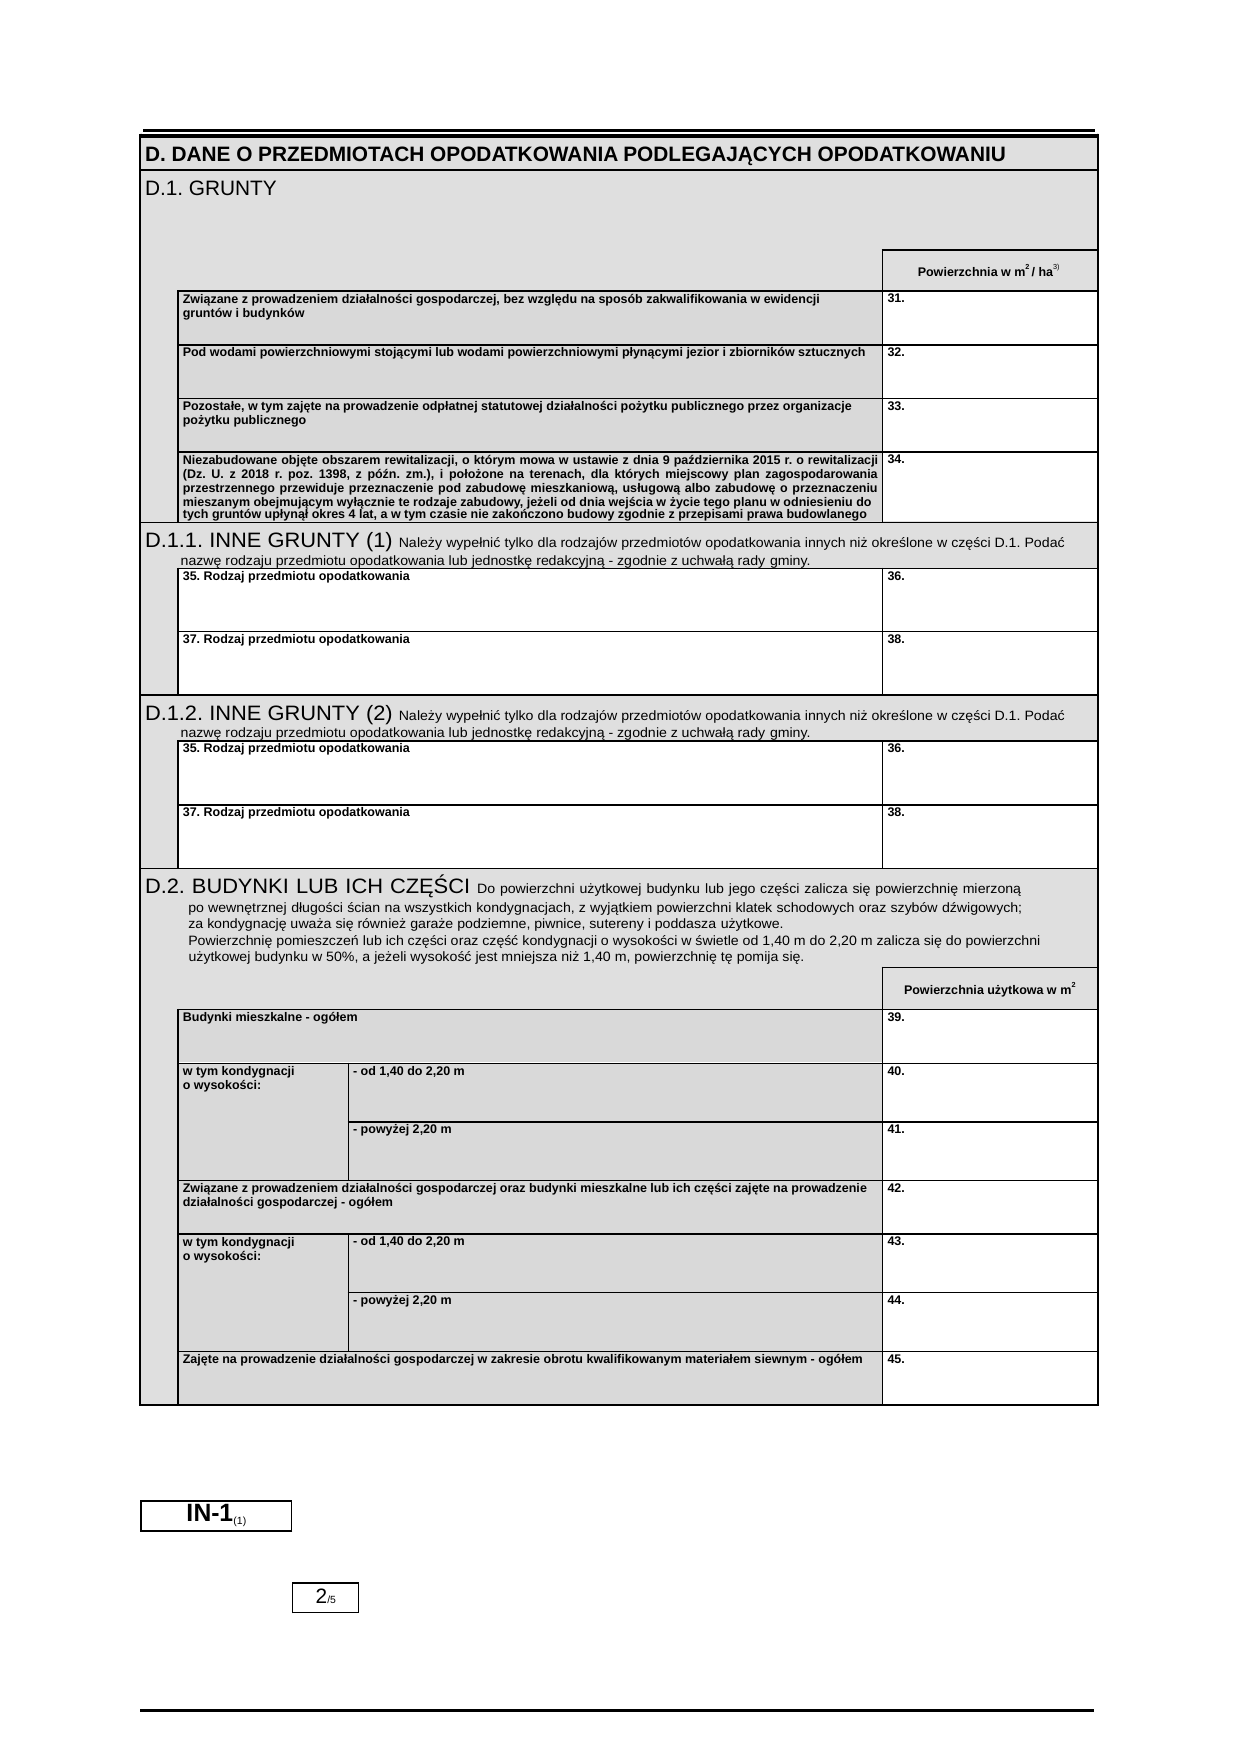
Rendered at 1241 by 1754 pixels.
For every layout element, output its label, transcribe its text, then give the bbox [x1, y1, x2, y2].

table_cell Związane z prowadzeniem działalności gospodarczej, bez względu na sposób zakwalifikowania w ewidencji gruntów i budynków [179, 292, 882, 344]
table_header D. DANE O PRZEDMIOTACH OPODATKOWANIA PODLEGAJĄCYCH OPODATKOWANIU [141, 138, 1097, 169]
table_cell 40. [883, 1064, 1097, 1121]
table_cell [141, 249, 882, 290]
table_cell [141, 967, 882, 1009]
table_cell - od 1,40 do 2,20 m [349, 1064, 882, 1121]
text 2/5 [314, 1584, 337, 1608]
table_cell 36. [883, 742, 1097, 804]
table_cell w tym kondygnacji o wysokości: [179, 1235, 348, 1351]
table_cell 38. [883, 806, 1097, 868]
table_cell D.2. BUDYNKI LUB ICH CZĘŚCI Do powierzchni użytkowej budynku lub jego części zalicza się powierzchnię mierzoną po wewnętrznej długości ścian na wszystkich kondygnacjach, z wyjątkiem powierzchni klatek schodowych oraz szybów dźwigowych; za kondygnację uważa się również garaże podziemne, piwnice, sutereny i poddasza użytkowe. Powierzchnię pomieszczeń lub ich części oraz część kondygnacji o wysokości w świetle od 1,40 m do 2,20 m zalicza się do powierzchni użytkowej budynku w 50%, a jeżeli wysokość jest mniejsza niż 1,40 m, powierzchnię tę pomija się. [141, 869, 1097, 967]
table_cell 43. [883, 1235, 1097, 1292]
table_cell 31. [883, 292, 1097, 344]
table_cell Związane z prowadzeniem działalności gospodarczej oraz budynki mieszkalne lub ich części zajęte na prowadzenie działalności gospodarczej - ogółem [179, 1181, 882, 1233]
table_cell 42. [883, 1181, 1097, 1233]
table_cell 36. [883, 569, 1097, 631]
table_cell Budynki mieszkalne - ogółem [179, 1010, 882, 1062]
table_cell [141, 290, 177, 521]
table_cell Powierzchnia w m2 / ha3) [883, 251, 1097, 290]
table_cell D.1. GRUNTY [141, 171, 1097, 249]
table_cell 39. [883, 1010, 1097, 1062]
table_cell Niezabudowane objęte obszarem rewitalizacji, o którym mowa w ustawie z dnia 9 października 2015 r. o rewitalizacji (Dz. U. z 2018 r. poz. 1398, z późn. zm.), i położone na terenach, dla których miejscowy plan zagospodarowania przestrzennego przewiduje przeznaczenie pod zabudowę mieszkaniową, usługową albo zabudowę o przeznaczeniu mieszanym obejmującym wyłącznie te rodzaje zabudowy, jeżeli od dnia wejścia w życie tego planu w odniesieniu do tych gruntów upłynął okres 4 lat, a w tym czasie nie zakończono budowy zgodnie z przepisami prawa budowlanego [179, 453, 882, 521]
table_cell - powyżej 2,20 m [349, 1293, 882, 1351]
table_cell w tym kondygnacji o wysokości: [179, 1064, 348, 1180]
table_cell - od 1,40 do 2,20 m [349, 1235, 882, 1292]
table_cell D.1.1. INNE GRUNTY (1) Należy wypełnić tylko dla rodzajów przedmiotów opodatkowania innych niż określone w części D.1. Podać nazwę rodzaju przedmiotu opodatkowania lub jednostkę redakcyjną - zgodnie z uchwałą rady gminy. [141, 523, 1097, 568]
table_cell D.1.2. INNE GRUNTY (2) Należy wypełnić tylko dla rodzajów przedmiotów opodatkowania innych niż określone w części D.1. Podać nazwę rodzaju przedmiotu opodatkowania lub jednostkę redakcyjną - zgodnie z uchwałą rady gminy. [141, 696, 1097, 740]
table_cell Pozostałe, w tym zajęte na prowadzenie odpłatnej statutowej działalności pożytku publicznego przez organizacje pożytku publicznego [179, 399, 882, 451]
table_cell 32. [883, 346, 1097, 398]
table_cell 33. [883, 399, 1097, 451]
table_cell 35. Rodzaj przedmiotu opodatkowania [179, 742, 882, 804]
table_cell 38. [883, 632, 1097, 694]
table_cell [141, 740, 177, 868]
table_cell 34. [883, 453, 1097, 521]
table_cell 44. [883, 1293, 1097, 1351]
table_cell Zajęte na prowadzenie działalności gospodarczej w zakresie obrotu kwalifikowanym materiałem siewnym - ogółem [179, 1352, 882, 1404]
table_cell 35. Rodzaj przedmiotu opodatkowania [179, 569, 882, 631]
table_cell Powierzchnia użytkowa w m2 [883, 968, 1097, 1009]
table_cell Pod wodami powierzchniowymi stojącymi lub wodami powierzchniowymi płynącymi jezior i zbiorników sztucznych [179, 346, 882, 398]
table_cell [141, 568, 177, 694]
table_cell 41. [883, 1123, 1097, 1180]
table_cell - powyżej 2,20 m [349, 1123, 882, 1180]
table_cell 45. [883, 1352, 1097, 1404]
table_cell 37. Rodzaj przedmiotu opodatkowania [179, 806, 882, 868]
text IN-1(1) [186, 1502, 291, 1530]
table_cell [141, 1009, 177, 1404]
table_cell 37. Rodzaj przedmiotu opodatkowania [179, 632, 882, 694]
